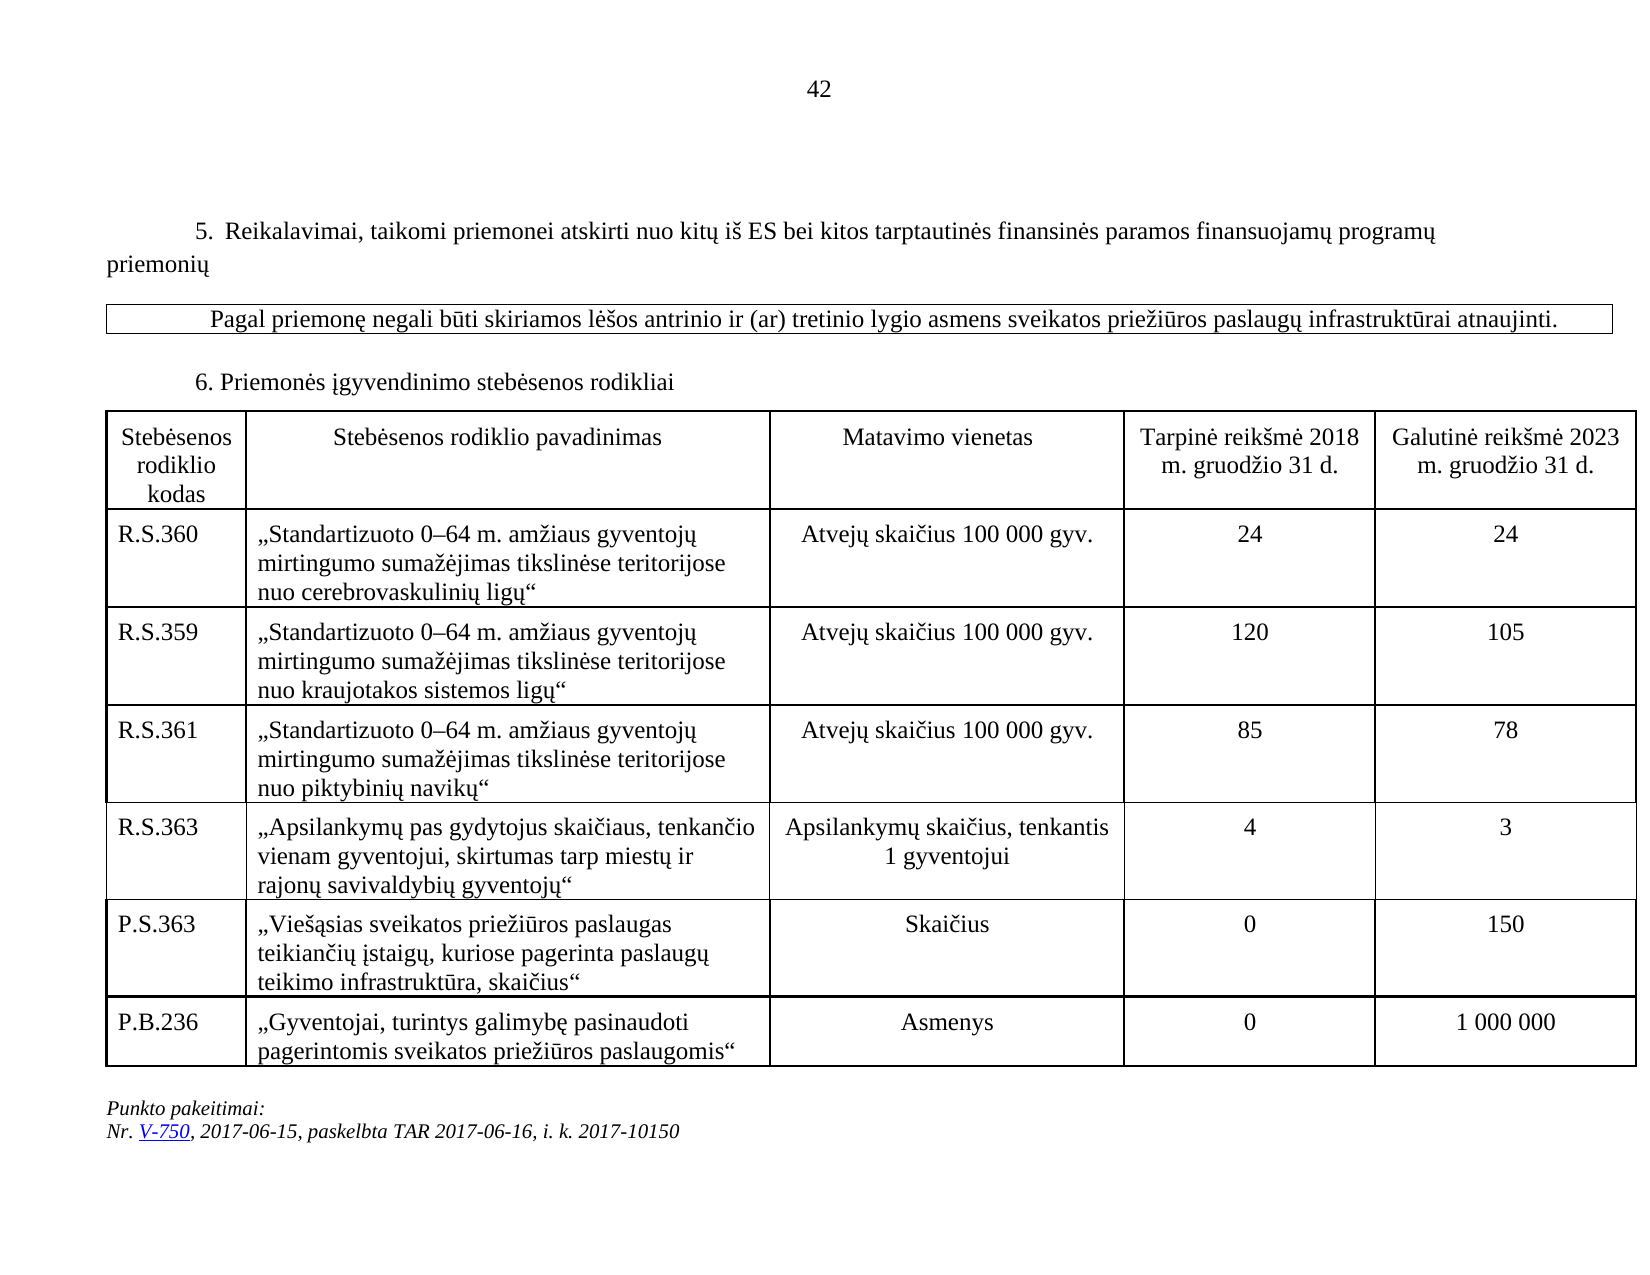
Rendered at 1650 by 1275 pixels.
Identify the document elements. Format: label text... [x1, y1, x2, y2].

table_cell 1 000 000 [1376, 998, 1635, 1064]
table_cell „Apsilankymų pas gydytojus skaičiaus, tenkančio vienam gyventojui, skirtumas tarp miestų ir rajonų savivaldybių gyventojų“ [247, 803, 769, 898]
table_cell 24 [1125, 510, 1374, 606]
text Punkto pakeitimai: [106, 1095, 1532, 1119]
table_cell Atvejų skaičius 100 000 gyv. [771, 608, 1123, 704]
table_cell „Viešąsias sveikatos priežiūros paslaugas teikiančių įstaigų, kuriose pagerinta paslaugų teikimo infrastruktūra, skaičius“ [247, 900, 769, 995]
table_cell Atvejų skaičius 100 000 gyv. [771, 510, 1123, 606]
table_cell Apsilankymų skaičius, tenkantis 1 gyventojui [770, 803, 1124, 898]
table_cell „Standartizuoto 0–64 m. amžiaus gyventojų mirtingumo sumažėjimas tikslinėse teritorijose nuo piktybinių navikų“ [247, 706, 769, 802]
table_cell 0 [1125, 998, 1374, 1064]
table_cell Atvejų skaičius 100 000 gyv. [771, 706, 1123, 802]
text 5. Reikalavimai, taikomi priemonei atskirti nuo kitų iš ES bei kitos tarptautinės finansinės paramos finansuojamų programų priemonių [106, 216, 1532, 278]
text Nr. V-750, 2017-06-15, paskelbta TAR 2017-06-16, i. k. 2017-10150 [106, 1119, 1532, 1143]
table_cell R.S.363 [107, 803, 246, 898]
table_cell P.B.236 [108, 998, 245, 1064]
table_header Galutinė reikšmė 2023 m. gruodžio 31 d. [1376, 412, 1635, 508]
table_cell R.S.361 [108, 706, 245, 802]
table_cell 85 [1125, 706, 1374, 802]
table_cell „Standartizuoto 0–64 m. amžiaus gyventojų mirtingumo sumažėjimas tikslinėse teritorijose nuo kraujotakos sistemos ligų“ [247, 608, 769, 704]
table_header Pagal priemonę negali būti skiriamos lėšos antrinio ir (ar) tretinio lygio asmens sveikatos priežiūros paslaugų infrastruktūrai atnaujinti. [107, 305, 1612, 333]
table_cell 105 [1376, 608, 1635, 704]
table_cell Asmenys [771, 998, 1123, 1064]
table_header Tarpinė reikšmė 2018 m. gruodžio 31 d. [1125, 412, 1374, 508]
table_cell 0 [1125, 900, 1374, 995]
table_cell 3 [1376, 803, 1636, 898]
table_cell P.S.363 [108, 900, 245, 995]
table_header Matavimo vienetas [771, 412, 1123, 508]
table_cell 78 [1376, 706, 1635, 802]
table_cell „Gyventojai, turintys galimybę pasinaudoti pagerintomis sveikatos priežiūros paslaugomis“ [247, 998, 769, 1064]
table_cell 150 [1376, 900, 1635, 995]
table_cell 24 [1376, 510, 1635, 606]
text 6. Priemonės įgyvendinimo stebėsenos rodikliai [106, 367, 1532, 396]
table_cell „Standartizuoto 0–64 m. amžiaus gyventojų mirtingumo sumažėjimas tikslinėse teritorijose nuo cerebrovaskulinių ligų“ [247, 510, 769, 606]
table_cell Skaičius [771, 900, 1123, 995]
table_header Stebėsenos rodiklio pavadinimas [247, 412, 769, 508]
table_cell R.S.359 [108, 608, 245, 704]
table_cell R.S.360 [108, 510, 245, 606]
table_cell 120 [1125, 608, 1374, 704]
table_cell 4 [1125, 803, 1375, 898]
table_header Stebėsenos rodiklio kodas [108, 412, 245, 508]
